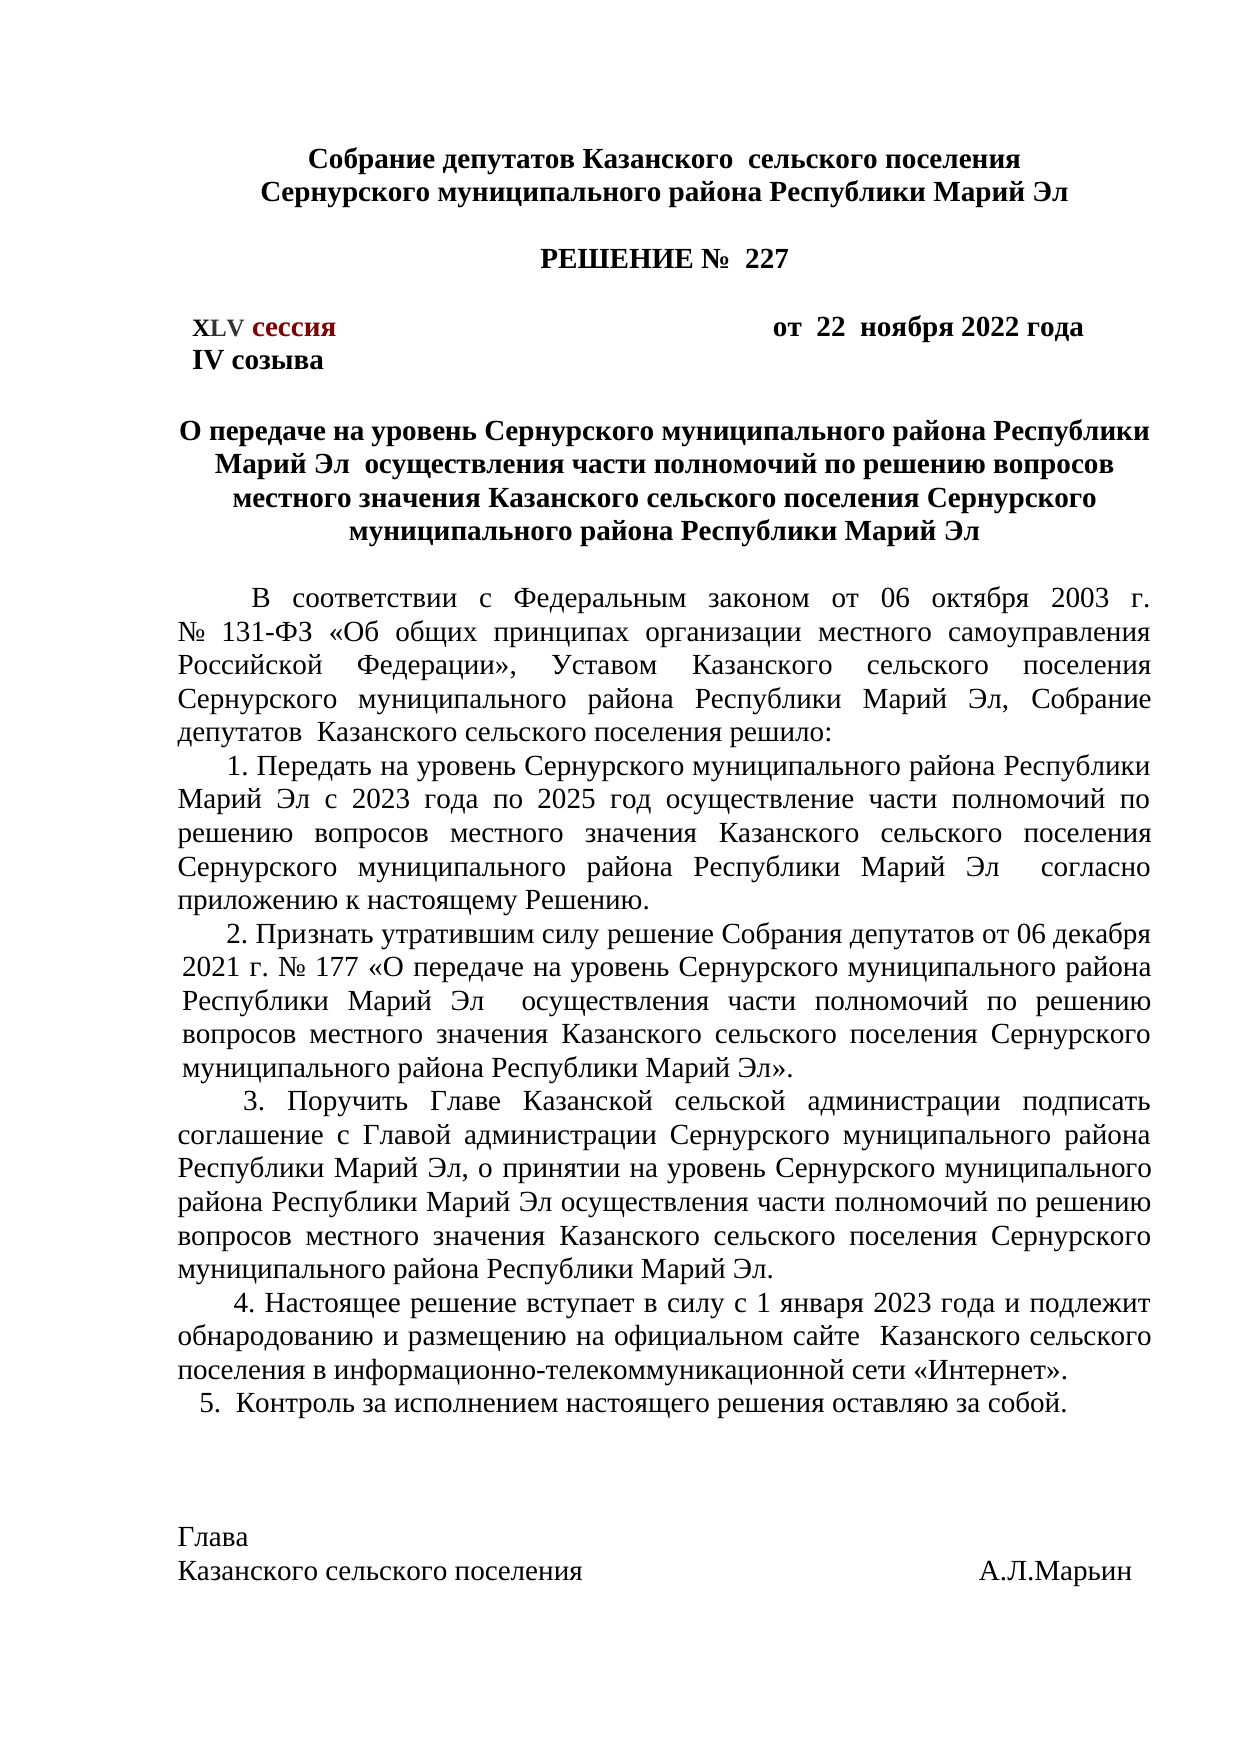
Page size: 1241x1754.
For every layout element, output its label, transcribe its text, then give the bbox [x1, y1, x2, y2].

text РЕШЕНИЕ № 227 [177, 242, 1152, 275]
list 5. Контроль за исполнением настоящего решения оставляю за собой. [177, 1385, 1152, 1419]
table_header XLV сессия IV созыва [166, 309, 664, 379]
list 2. Признать утратившим силу решение Собрания депутатов от 06 декабря 2021 г. № 177 «О передаче на уровень Сернурского муниципального района Республики Марий Эл осуществления части полномочий по решению вопросов местного значения Казанского сельского поселения Сернурского муниципального района Республики Марий Эл». [174, 916, 1152, 1083]
text О передаче на уровень Сернурского муниципального района Республики Марий Эл осуществления части полномочий по решению вопросов местного значения Казанского сельского поселения Сернурского муниципального района Республики Марий Эл [177, 413, 1152, 547]
text Казанского сельского поселения А.Л.Марьин [177, 1553, 1152, 1587]
list 3. Поручить Главе Казанской сельской администрации подписать соглашение с Главой администрации Сернурского муниципального района Республики Марий Эл, о принятии на уровень Сернурского муниципального района Республики Марий Эл осуществления части полномочий по решению вопросов местного значения Казанского сельского поселения Сернурского муниципального района Республики Марий Эл. [177, 1083, 1152, 1285]
table_header от 22 ноября 2022 года [664, 309, 1163, 379]
text В соответствии с Федеральным законом от 06 октября 2003 г. № 131-ФЗ «Об общих принципах организации местного самоуправления Российской Федерации», Уставом Казанского сельского поселения Сернурского муниципального района Республики Марий Эл, Собрание депутатов Казанского сельского поселения решило: [177, 580, 1152, 748]
text Глава [177, 1519, 1152, 1553]
text Собрание депутатов Казанского сельского поселения [177, 141, 1152, 174]
list 1. Передать на уровень Сернурского муниципального района Республики Марий Эл с 2023 года по 2025 год осуществление части полномочий по решению вопросов местного значения Казанского сельского поселения Сернурского муниципального района Республики Марий Эл согласно приложению к настоящему Решению. [177, 748, 1152, 916]
text Сернурского муниципального района Республики Марий Эл [177, 174, 1152, 208]
list 4. Настоящее решение вступает в силу с 1 января 2023 года и подлежит обнародованию и размещению на официальном сайте Казанского сельского поселения в информационно-телекоммуникационной сети «Интернет». [177, 1285, 1152, 1385]
